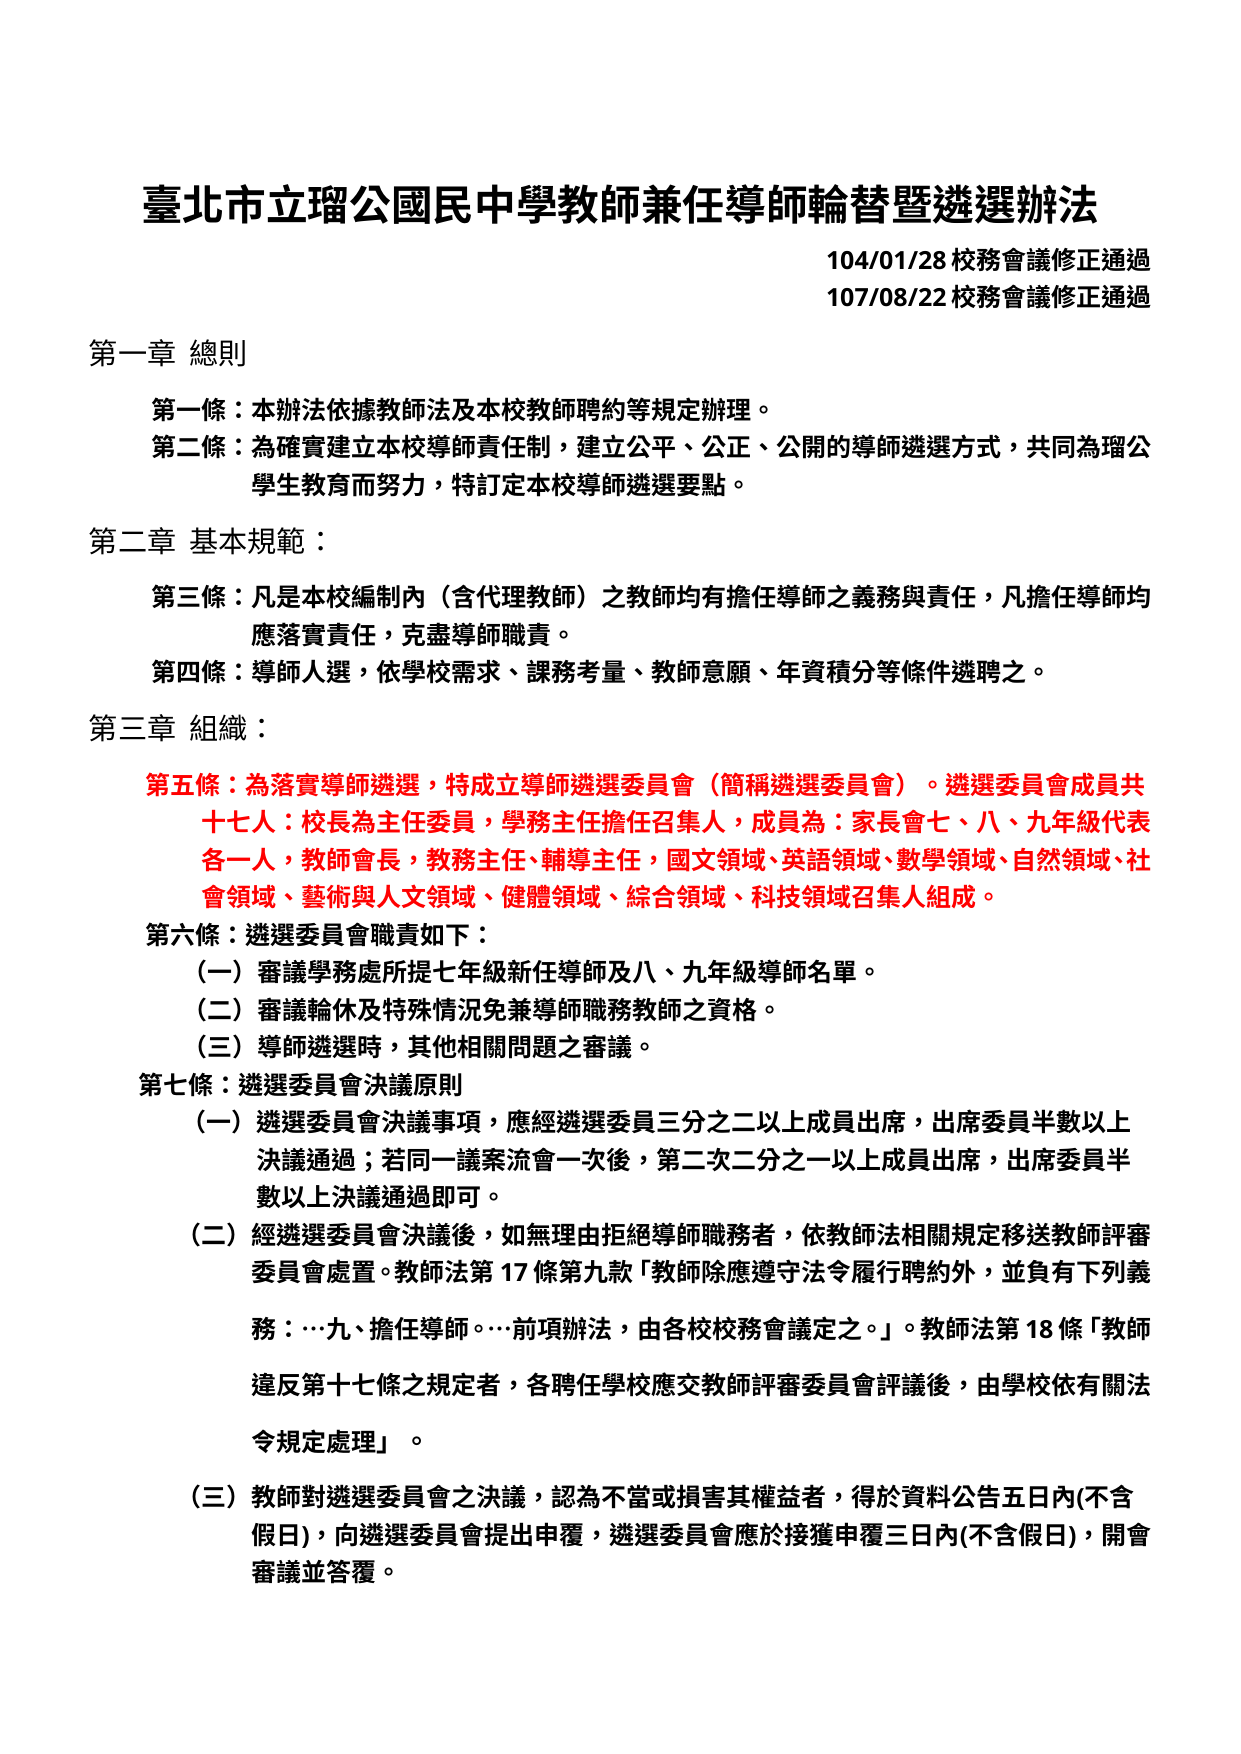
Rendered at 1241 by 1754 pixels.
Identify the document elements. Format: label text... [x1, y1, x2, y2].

text 第一章 總則 [89, 314, 1152, 389]
text （二）審議輪休及特殊情況免兼導師職務教師之資格。 [126, 989, 1152, 1027]
text 104/01/28校務會議修正通過 [89, 239, 1152, 277]
text 第一條：本辦法依據教師法及本校教師聘約等規定辦理。 [89, 389, 1152, 427]
text （一）遴選委員會決議事項，應經遴選委員三分之二以上成員出席，出席委員半數以上決議通過；若同一議案流會一次後，第二次二分之一以上成員出席，出席委員半數以上決議通過即可。 [181, 1102, 1152, 1214]
text 第七條：遴選委員會決議原則 [139, 1064, 1152, 1102]
text 107/08/22校務會議修正通過 [89, 277, 1152, 314]
text （三）導師遴選時，其他相關問題之審議。 [126, 1027, 1152, 1064]
text （二）經遴選委員會決議後，如無理由拒絕導師職務者，依教師法相關規定移送教師評審委員會處置。教師法第17條第九款「教師除應遵守法令履行聘約外，並負有下列義務：…九、擔任導師。…前項辦法，由各校校務會議定之。」。教師法第18條「教師違反第十七條之規定者，各聘任學校應交教師評審委員會評議後，由學校依有關法令規定處理」。 [176, 1214, 1152, 1477]
text 第五條：為落實導師遴選，特成立導師遴選委員會（簡稱遴選委員會）。遴選委員會成員共十七人：校長為主任委員，學務主任擔任召集人，成員為：家長會七、八、九年級代表各一人，教師會長，教務主任、輔導主任，國文領域、英語領域、數學領域、自然領域、社會領域、藝術與人文領域、健體領域、綜合領域、科技領域召集人組成。 [145, 764, 1152, 914]
text 第三條：凡是本校編制內（含代理教師）之教師均有擔任導師之義務與責任，凡擔任導師均應落實責任，克盡導師職責。 [151, 577, 1152, 652]
text 第六條：遴選委員會職責如下： [145, 914, 1152, 952]
text 第三章 組織： [89, 689, 1152, 764]
text 臺北市立瑠公國民中學教師兼任導師輪替暨遴選辦法 [89, 164, 1152, 239]
text （一）審議學務處所提七年級新任導師及八、九年級導師名單。 [126, 952, 1152, 989]
text （三）教師對遴選委員會之決議，認為不當或損害其權益者，得於資料公告五日內(不含假日)，向遴選委員會提出申覆，遴選委員會應於接獲申覆三日內(不含假日)，開會審議並答覆。 [176, 1477, 1152, 1589]
text 第四條：導師人選，依學校需求、課務考量、教師意願、年資積分等條件遴聘之。 [89, 652, 1152, 689]
text 第二條：為確實建立本校導師責任制，建立公平、公正、公開的導師遴選方式，共同為瑠公學生教育而努力，特訂定本校導師遴選要點。 [151, 427, 1152, 502]
text 第二章 基本規範： [89, 502, 1152, 577]
